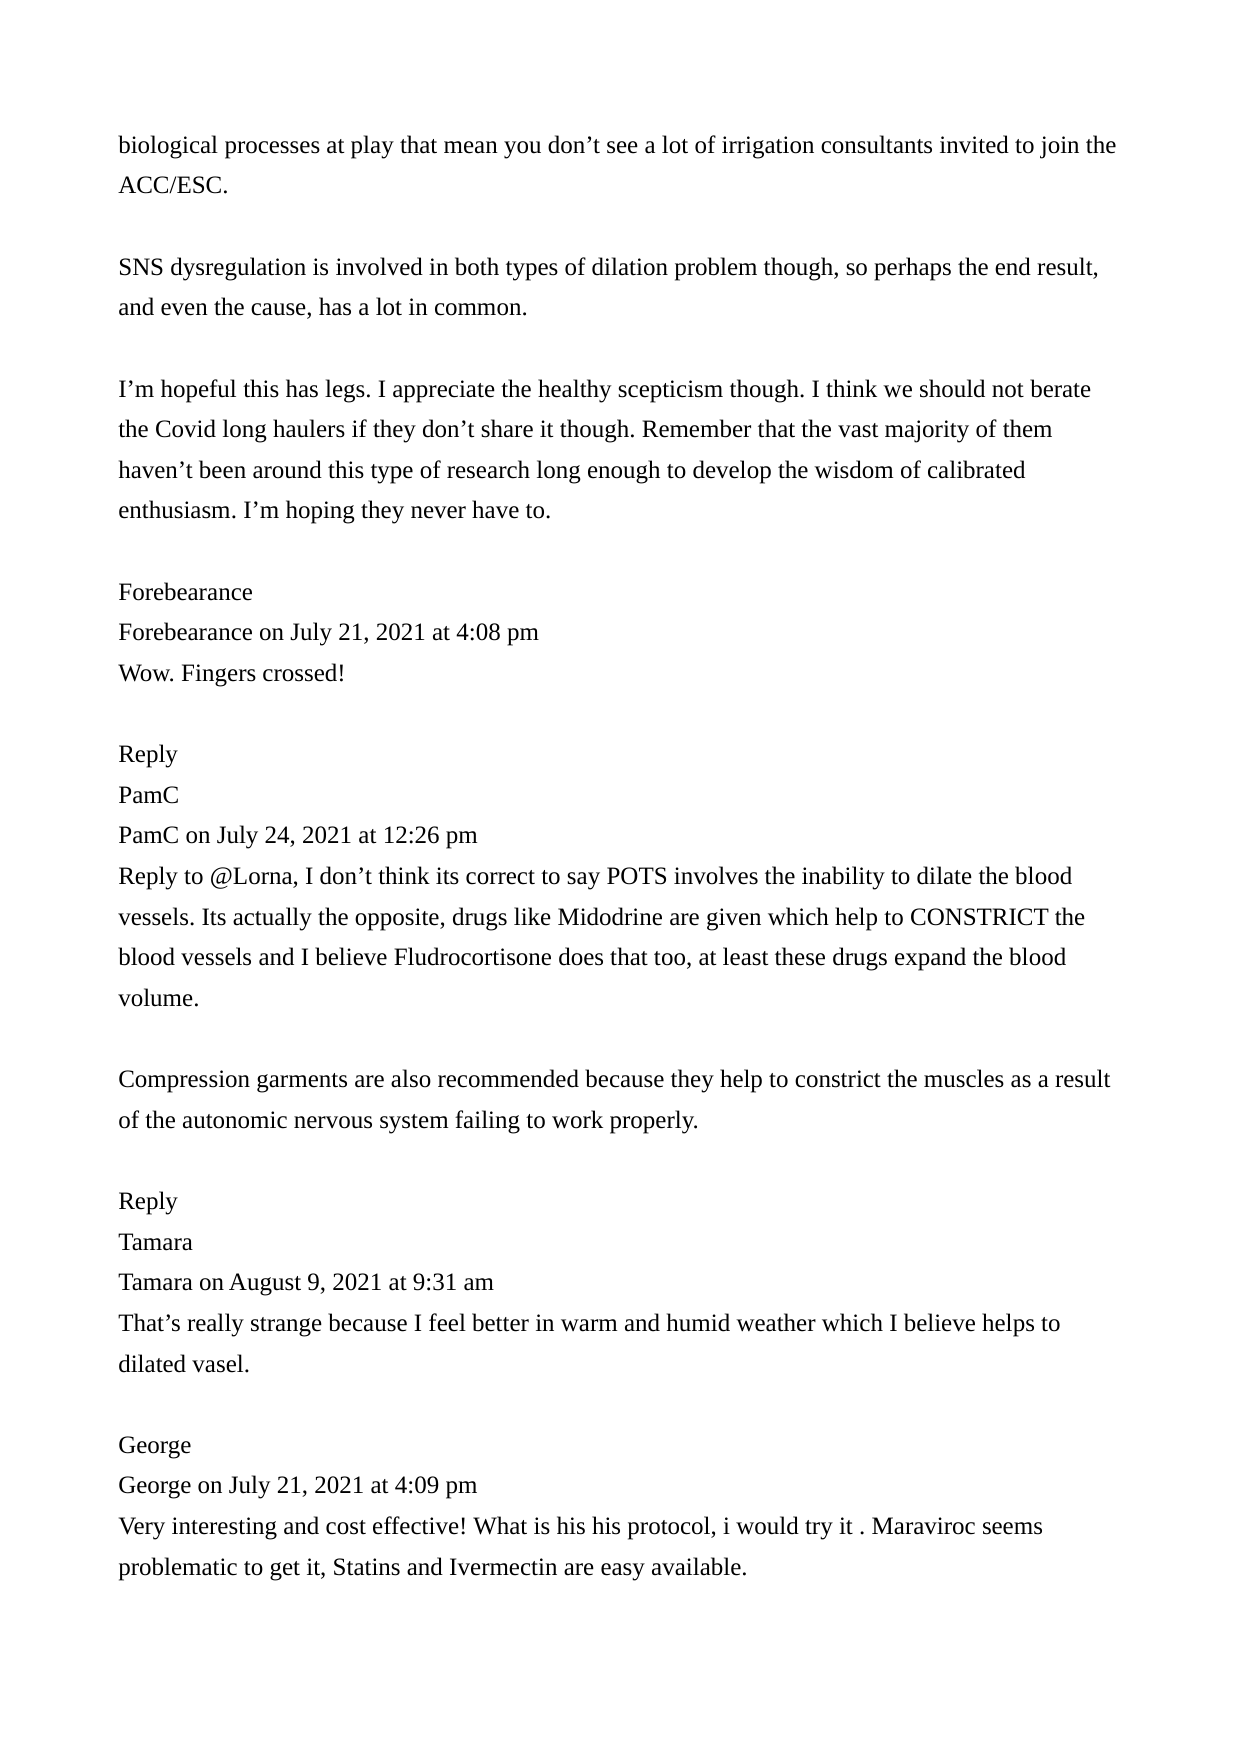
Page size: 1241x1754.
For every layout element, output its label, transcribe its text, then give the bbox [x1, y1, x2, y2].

text That’s really strange because I feel better in warm and humid weather which I believe helps to dilated vasel. [118, 1296, 1122, 1377]
text Reply [118, 1174, 1122, 1215]
text I’m hopeful this has legs. I appreciate the healthy scepticism though. I think we should not berate the Covid long haulers if they don’t share it though. Remember that the vast majority of them haven’t been around this type of research long enough to develop the wisdom of calibrated enthusiasm. I’m hoping they never have to. [118, 362, 1122, 524]
text PamC on July 24, 2021 at 12:26 pm [118, 809, 1122, 849]
text George [118, 1418, 1122, 1459]
text Reply to @Lorna, I don’t think its correct to say POTS involves the inability to dilate the blood vessels. Its actually the opposite, drugs like Midodrine are given which help to CONSTRICT the blood vessels and I believe Fludrocortisone does that too, at least these drugs expand the blood volume. [118, 849, 1122, 1012]
text Forebearance on July 21, 2021 at 4:08 pm [118, 606, 1122, 646]
text Compression garments are also recommended because they help to constrict the muscles as a result of the autonomic nervous system failing to work properly. [118, 1052, 1122, 1134]
text Forebearance [118, 565, 1122, 606]
text Very interesting and cost effective! What is his his protocol, i would try it . Maraviroc seems problematic to get it, Statins and Ivermectin are easy available. [118, 1499, 1122, 1581]
text George on July 21, 2021 at 4:09 pm [118, 1459, 1122, 1499]
text Wow. Fingers crossed! [118, 646, 1122, 687]
text Reply [118, 727, 1122, 768]
text Tamara [118, 1215, 1122, 1256]
text PamC [118, 768, 1122, 809]
text Tamara on August 9, 2021 at 9:31 am [118, 1256, 1122, 1296]
text SNS dysregulation is involved in both types of dilation problem though, so perhaps the end result, and even the cause, has a lot in common. [118, 240, 1122, 321]
text biological processes at play that mean you don’t see a lot of irrigation consultants invited to join the ACC/ESC. [118, 118, 1122, 199]
